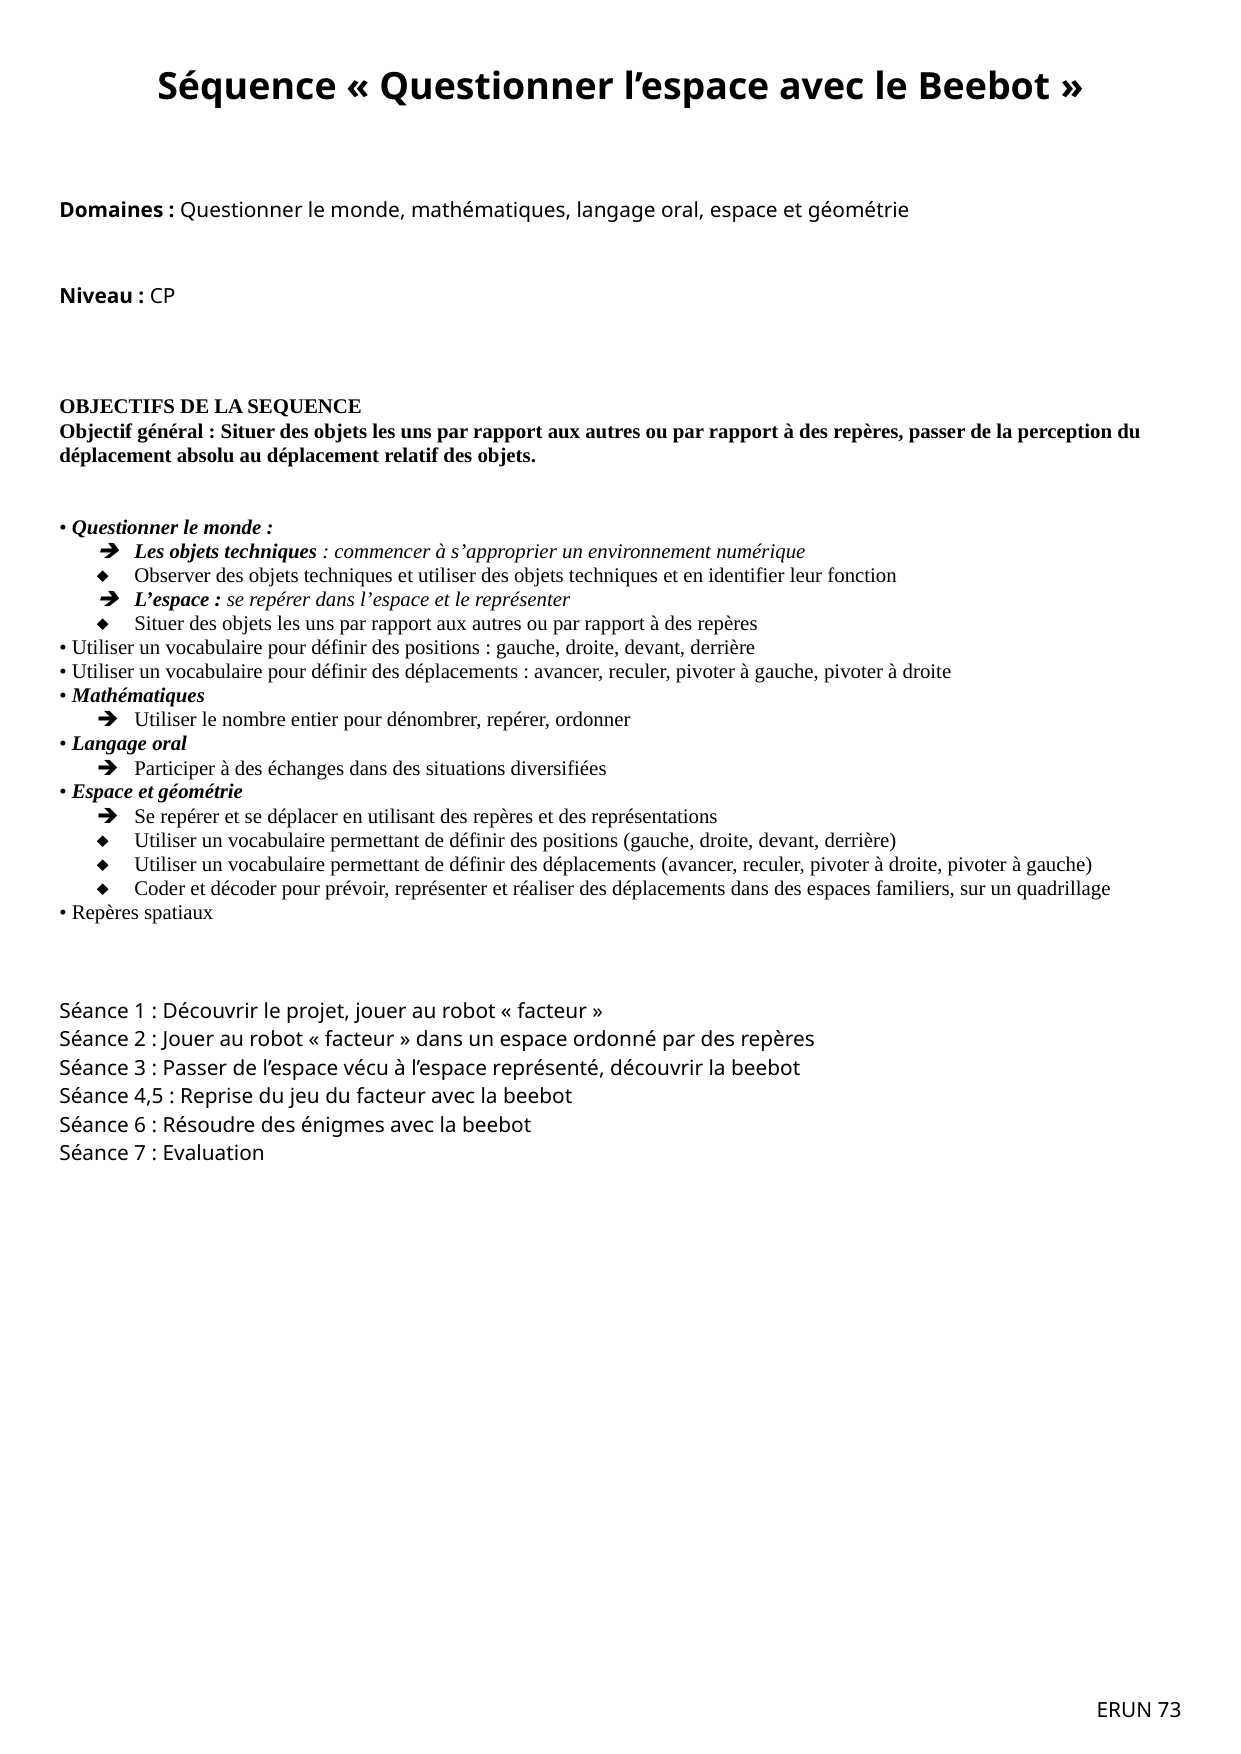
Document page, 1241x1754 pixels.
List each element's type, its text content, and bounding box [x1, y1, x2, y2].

text Séance 2 : Jouer au robot « facteur » dans un espace ordonné par des repères [59, 1024, 1181, 1053]
text Domaines : Questionner le monde, mathématiques, langage oral, espace et géométrie [59, 195, 1181, 224]
list L’espace : se repérer dans l’espace et le représenter [97, 587, 1181, 611]
list Observer des objets techniques et utiliser des objets techniques et en identifier leur fonction [97, 563, 1181, 587]
text • Repères spatiaux [59, 900, 1181, 924]
text • Mathématiques [59, 683, 1181, 707]
text Séance 4,5 : Reprise du jeu du facteur avec la beebot [59, 1081, 1181, 1110]
text • Questionner le monde : [59, 515, 1181, 539]
text Objectif général : Situer des objets les uns par rapport aux autres ou par rapport à des repères, passer de la perception du déplacement absolu au déplacement relatif des objets. [59, 418, 1181, 467]
list Utiliser le nombre entier pour dénombrer, repérer, ordonner [97, 707, 1181, 731]
text Séance 3 : Passer de l’espace vécu à l’espace représenté, découvrir la beebot [59, 1053, 1181, 1081]
text Séance 6 : Résoudre des énigmes avec la beebot [59, 1110, 1181, 1138]
list Se repérer et se déplacer en utilisant des repères et des représentations [97, 803, 1181, 828]
list Coder et décoder pour prévoir, représenter et réaliser des déplacements dans des espaces familiers, sur un quadrillage [97, 876, 1181, 900]
text Séance 1 : Découvrir le projet, jouer au robot « facteur » [59, 996, 1181, 1024]
list Participer à des échanges dans des situations diversifiées [97, 755, 1181, 779]
text Séance 7 : Evaluation [59, 1138, 1181, 1167]
text Niveau : CP [59, 281, 1181, 309]
list Situer des objets les uns par rapport aux autres ou par rapport à des repères [97, 611, 1181, 635]
text • Utiliser un vocabulaire pour définir des positions : gauche, droite, devant, derrière [59, 635, 1181, 659]
list Utiliser un vocabulaire permettant de définir des positions (gauche, droite, devant, derrière) [97, 828, 1181, 852]
text • Espace et géométrie [59, 779, 1181, 803]
text OBJECTIFS DE LA SEQUENCE [59, 394, 1181, 418]
list Utiliser un vocabulaire permettant de définir des déplacements (avancer, reculer, pivoter à droite, pivoter à gauche) [97, 852, 1181, 876]
text • Langage oral [59, 731, 1181, 755]
list Les objets techniques : commencer à s’approprier un environnement numérique [97, 539, 1181, 563]
text Séquence « Questionner l’espace avec le Beebot » [59, 59, 1181, 110]
text • Utiliser un vocabulaire pour définir des déplacements : avancer, reculer, pivoter à gauche, pivoter à droite [59, 659, 1181, 683]
